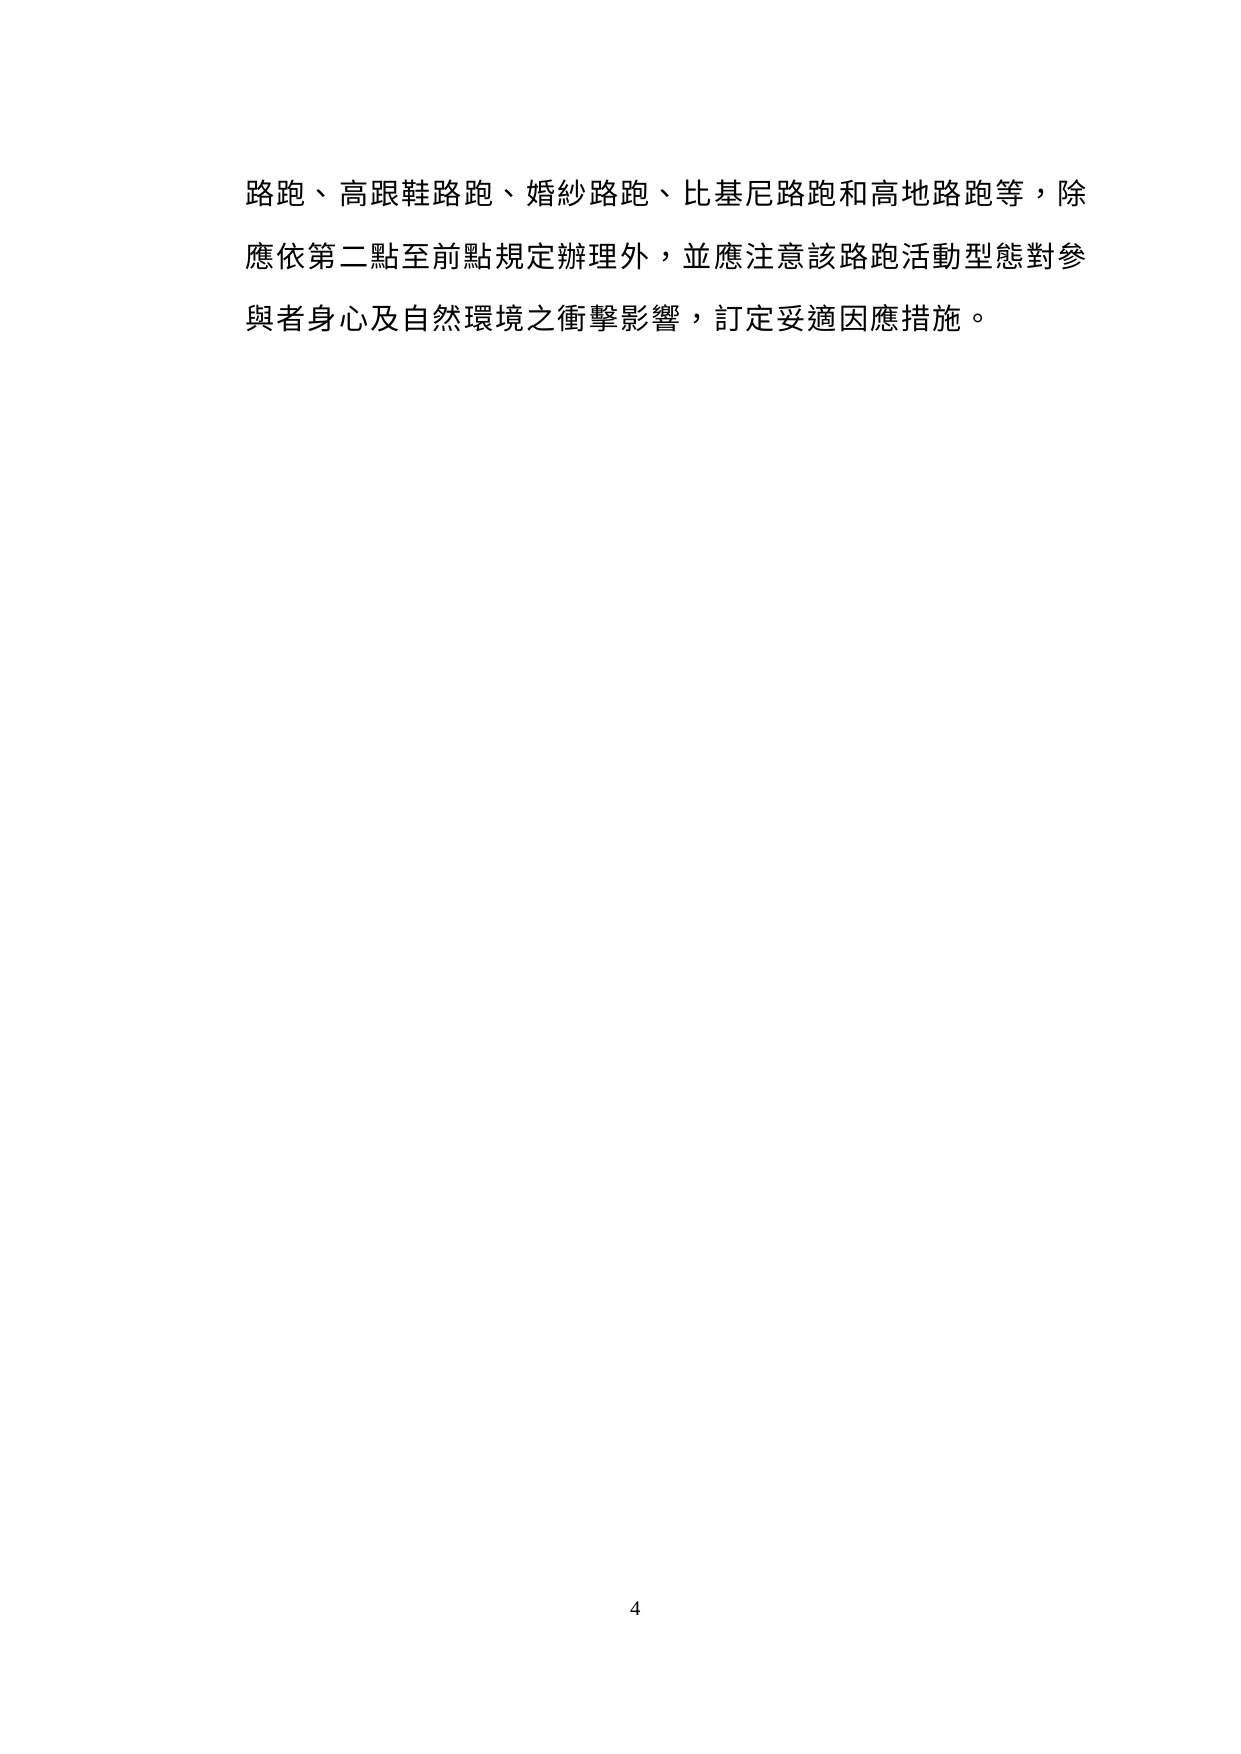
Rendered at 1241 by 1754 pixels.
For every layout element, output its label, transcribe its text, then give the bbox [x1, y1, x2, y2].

text 十、主辦單位辦理特色路跑，例如星光夜跑、彩色路跑、啤酒路跑、紅酒路跑、聖誕路跑、殭屍路跑、沙灘路跑、泡泡路跑、變裝路跑、高跟鞋路跑、婚紗路跑、比基尼路跑和高地路跑等，除應依第二點至前點規定辦理外，並應注意該路跑活動型態對參與者身心及自然環境之衝擊影響，訂定妥適因應措施。 [182, 150, 1088, 338]
